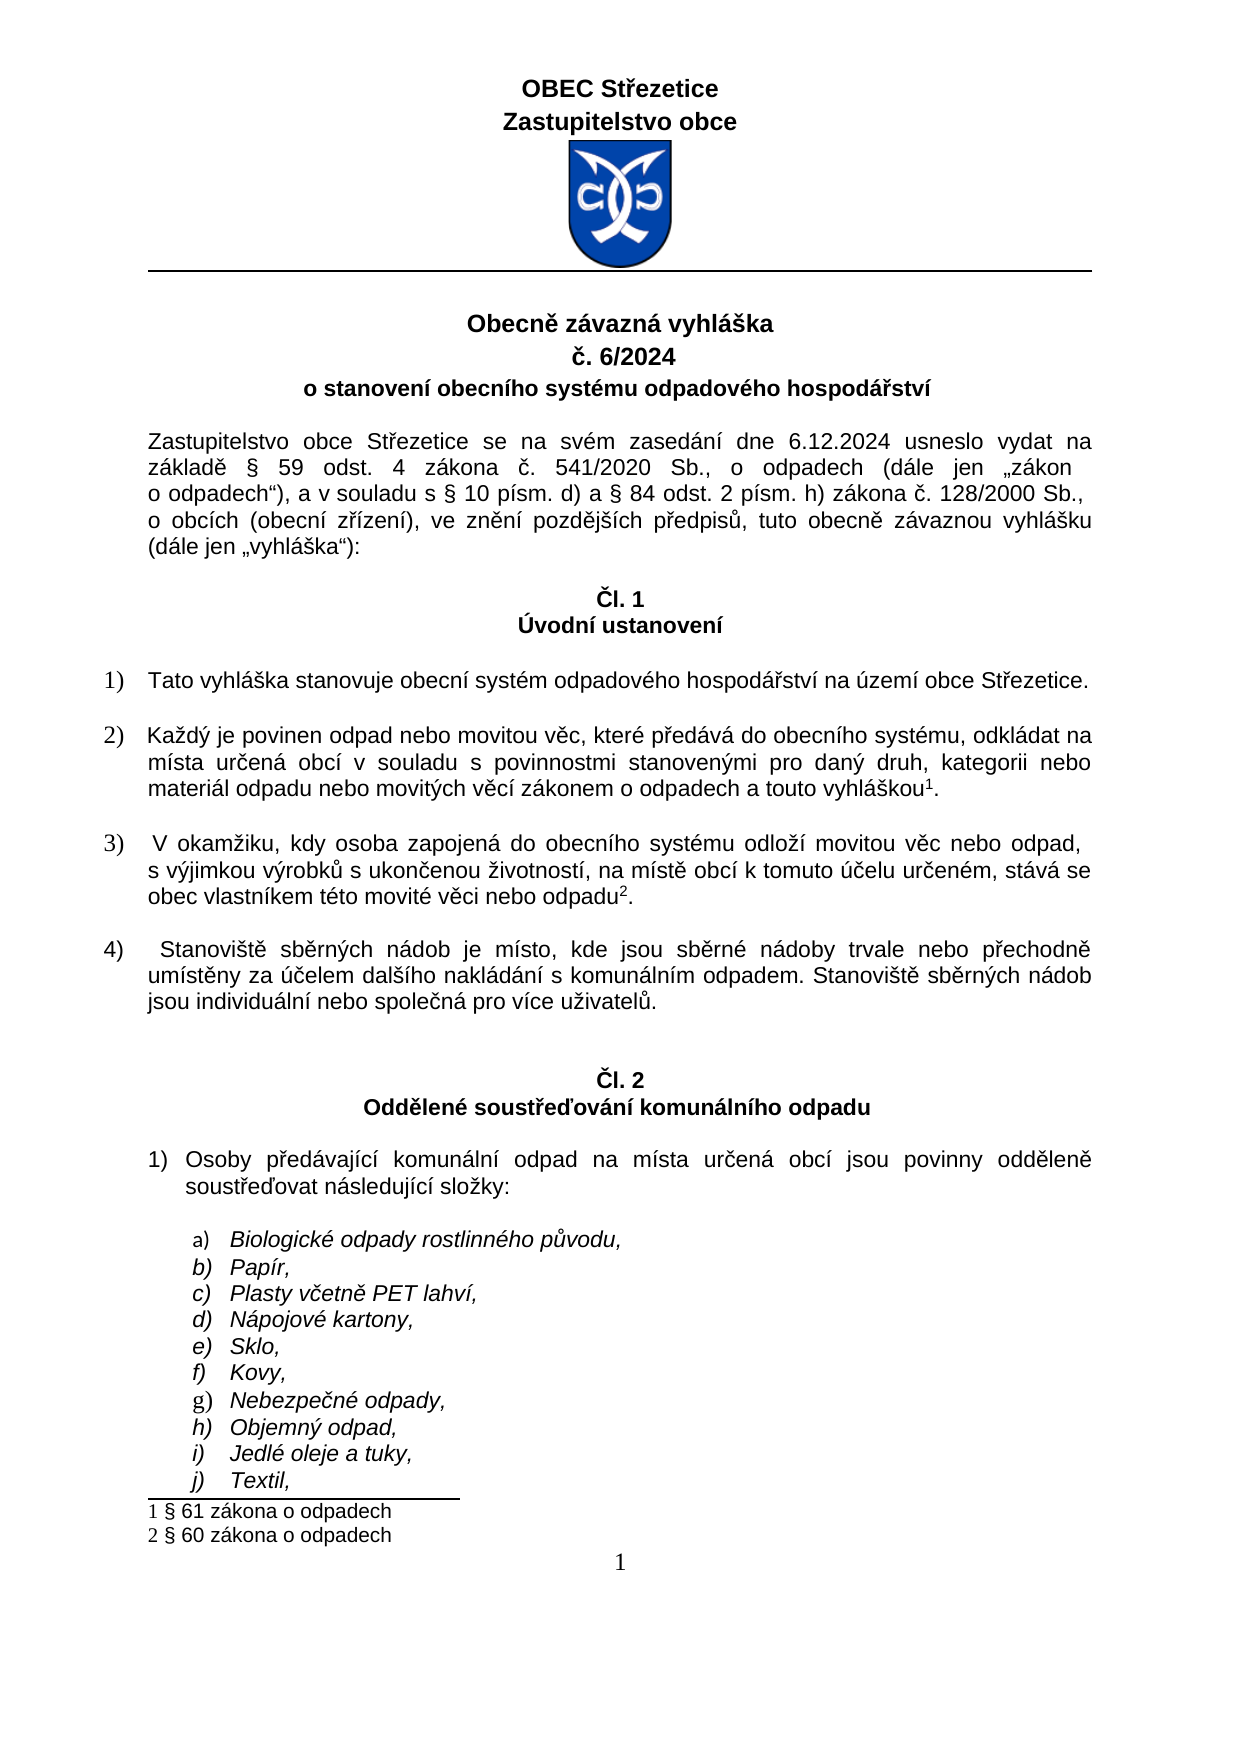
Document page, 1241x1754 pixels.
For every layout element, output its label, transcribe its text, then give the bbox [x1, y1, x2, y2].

list Biologické odpady rostlinného původu, [192, 1226, 1092, 1253]
list Objemný odpad, [192, 1414, 1092, 1440]
text Čl. 2 [148, 1067, 1092, 1094]
text Čl. 1 [148, 586, 1092, 612]
list Každý je povinen odpad nebo movitou věc, které předává do obecního systému, odkládat na místa určená obcí v souladu s povinnostmi stanovenými pro daný druh, kategorii nebo materiál odpadu nebo movitých věcí zákonem o odpadech a touto vyhláškou. [103, 720, 1092, 801]
text o stanovení obecního systému odpadového hospodářství [148, 375, 1092, 401]
subtitle Úvodní ustanovení [148, 612, 1092, 638]
list Tato vyhláška stanovuje obecní systém odpadového hospodářství na území obce Střezetice. [103, 665, 1092, 694]
list Jedlé oleje a tuky, [192, 1440, 1092, 1467]
list Sklo, [192, 1333, 1092, 1359]
list V okamžiku, kdy osoba zapojená do obecního systému odloží movitou věc nebo odpad, s výjimkou výrobků s ukončenou životností, na místě obcí k tomuto účelu určeném, stává se obec vlastníkem této movité věci nebo odpadu. [103, 828, 1092, 909]
list Nebezpečné odpady, [192, 1385, 1092, 1414]
list Textil, [192, 1467, 1092, 1493]
list Osoby předávající komunální odpad na místa určená obcí jsou povinny odděleně soustřeďovat následující složky: [148, 1146, 1092, 1199]
list Stanoviště sběrných nádob je místo, kde jsou sběrné nádoby trvale nebo přechodně umístěny za účelem dalšího nakládání s komunálním odpadem. Stanoviště sběrných nádob jsou individuální nebo společná pro více uživatelů. [103, 936, 1092, 1015]
list Kovy, [192, 1359, 1092, 1385]
list § 60 zákona o odpadech [148, 1523, 1092, 1547]
text Zastupitelstvo obce Střezetice se na svém zasedání dne 6.12.2024 usneslo vydat na základě § 59 odst. 4 zákona č. 541/2020 Sb., o odpadech (dále jen „zákon o odpadech“), a v souladu s § 10 písm. d) a § 84 odst. 2 písm. h) zákona č. 128/2000 Sb., o obcích (obecní zřízení), ve znění pozdějších předpisů, tuto obecně závaznou vyhlášku (dále jen „vyhláška“): [148, 428, 1092, 559]
list Papír, [192, 1253, 1092, 1280]
list Plasty včetně PET lahví, [192, 1280, 1092, 1306]
text OBEC Střezetice [148, 74, 1092, 103]
list Nápojové kartony, [192, 1306, 1092, 1333]
text č. 6/2024 [148, 342, 1092, 371]
list § 61 zákona o odpadech [148, 1499, 1092, 1523]
text Obecně závazná vyhláška [148, 309, 1092, 338]
text Zastupitelstvo obce [148, 107, 1092, 136]
text Oddělené soustřeďování komunálního odpadu [148, 1094, 1092, 1120]
